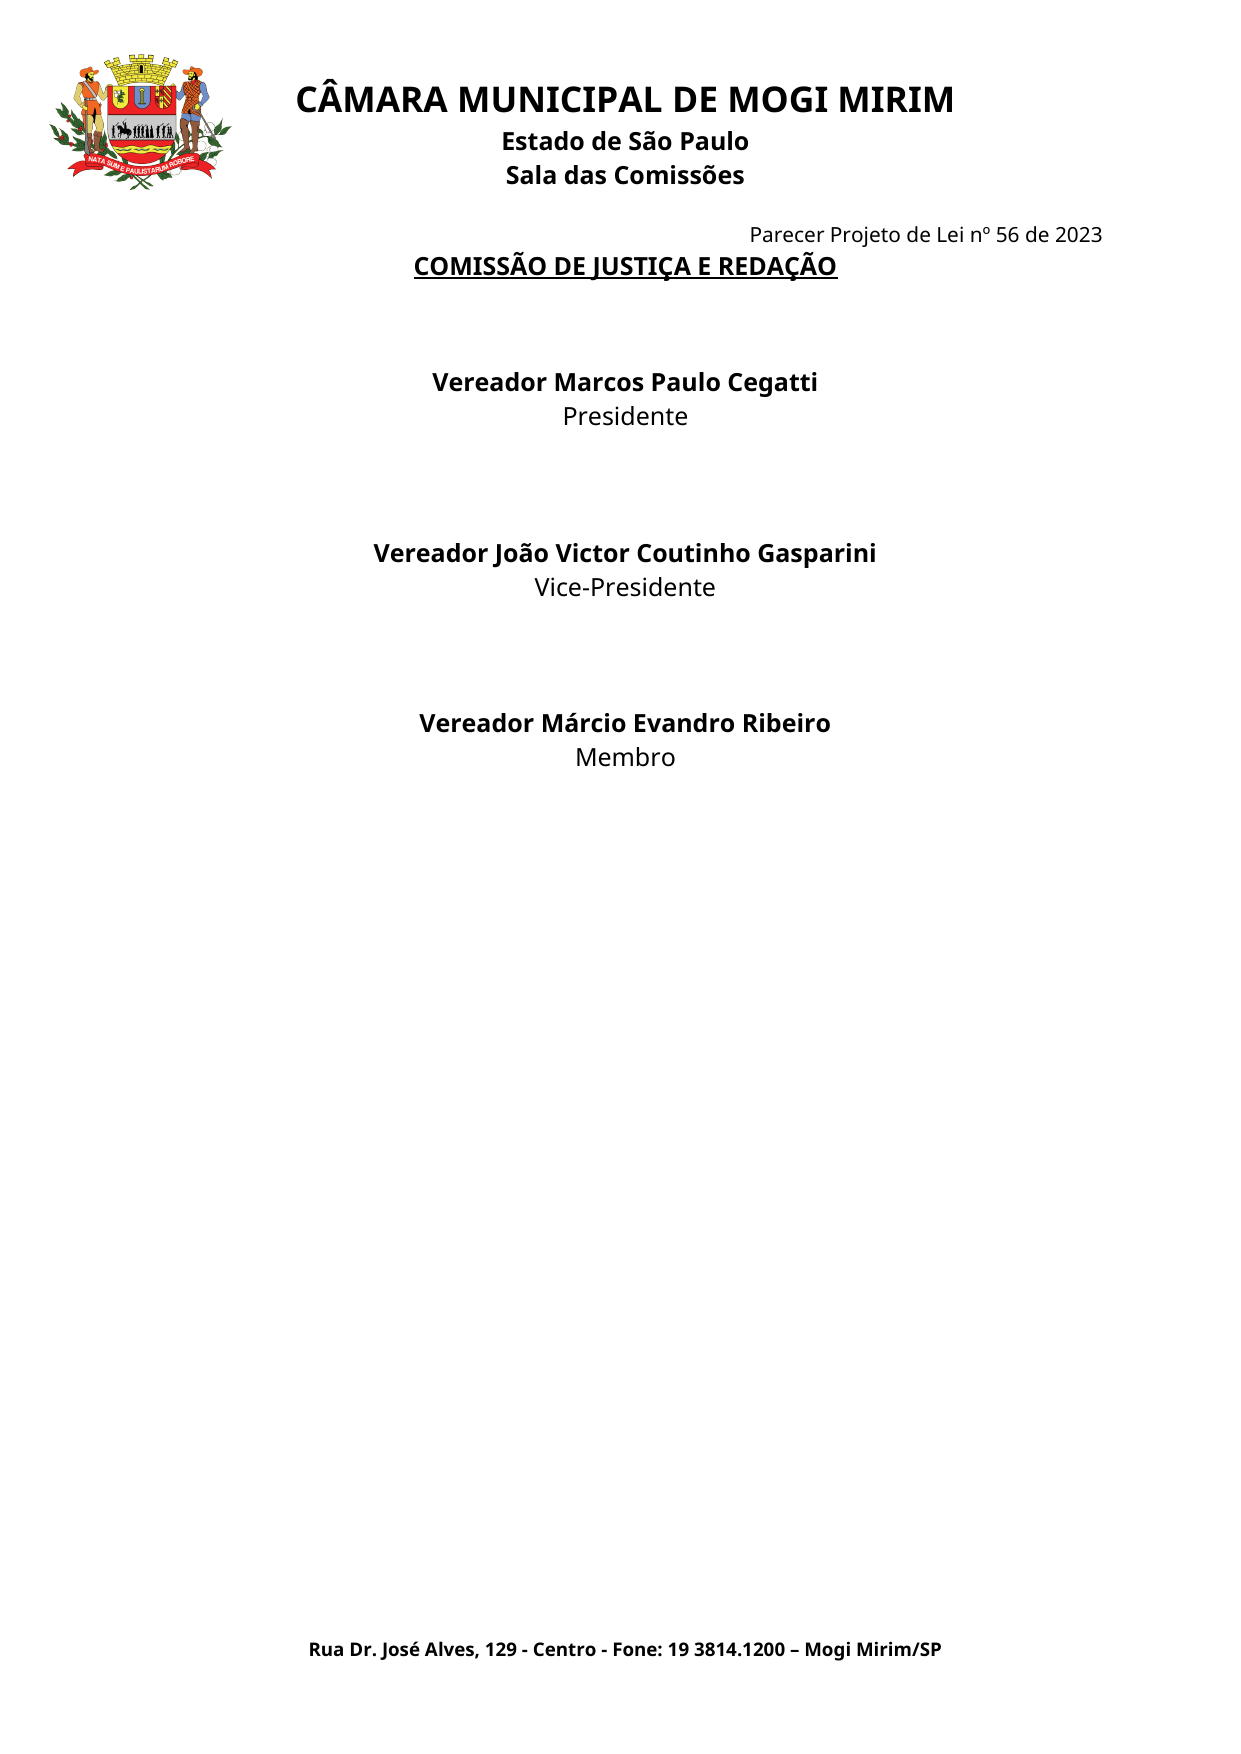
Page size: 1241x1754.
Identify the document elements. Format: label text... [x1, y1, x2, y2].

text Vereador Marcos Paulo Cegatti [148, 365, 1103, 399]
text COMISSÃO DE JUSTIÇA E REDAÇÃO [148, 248, 1103, 282]
text Vice-Presidente [148, 569, 1103, 603]
text Presidente [148, 399, 1103, 433]
text Vereador João Victor Coutinho Gasparini [148, 535, 1103, 569]
picture [26, 42, 253, 202]
text Membro [148, 740, 1103, 774]
text Vereador Márcio Evandro Ribeiro [148, 706, 1103, 740]
